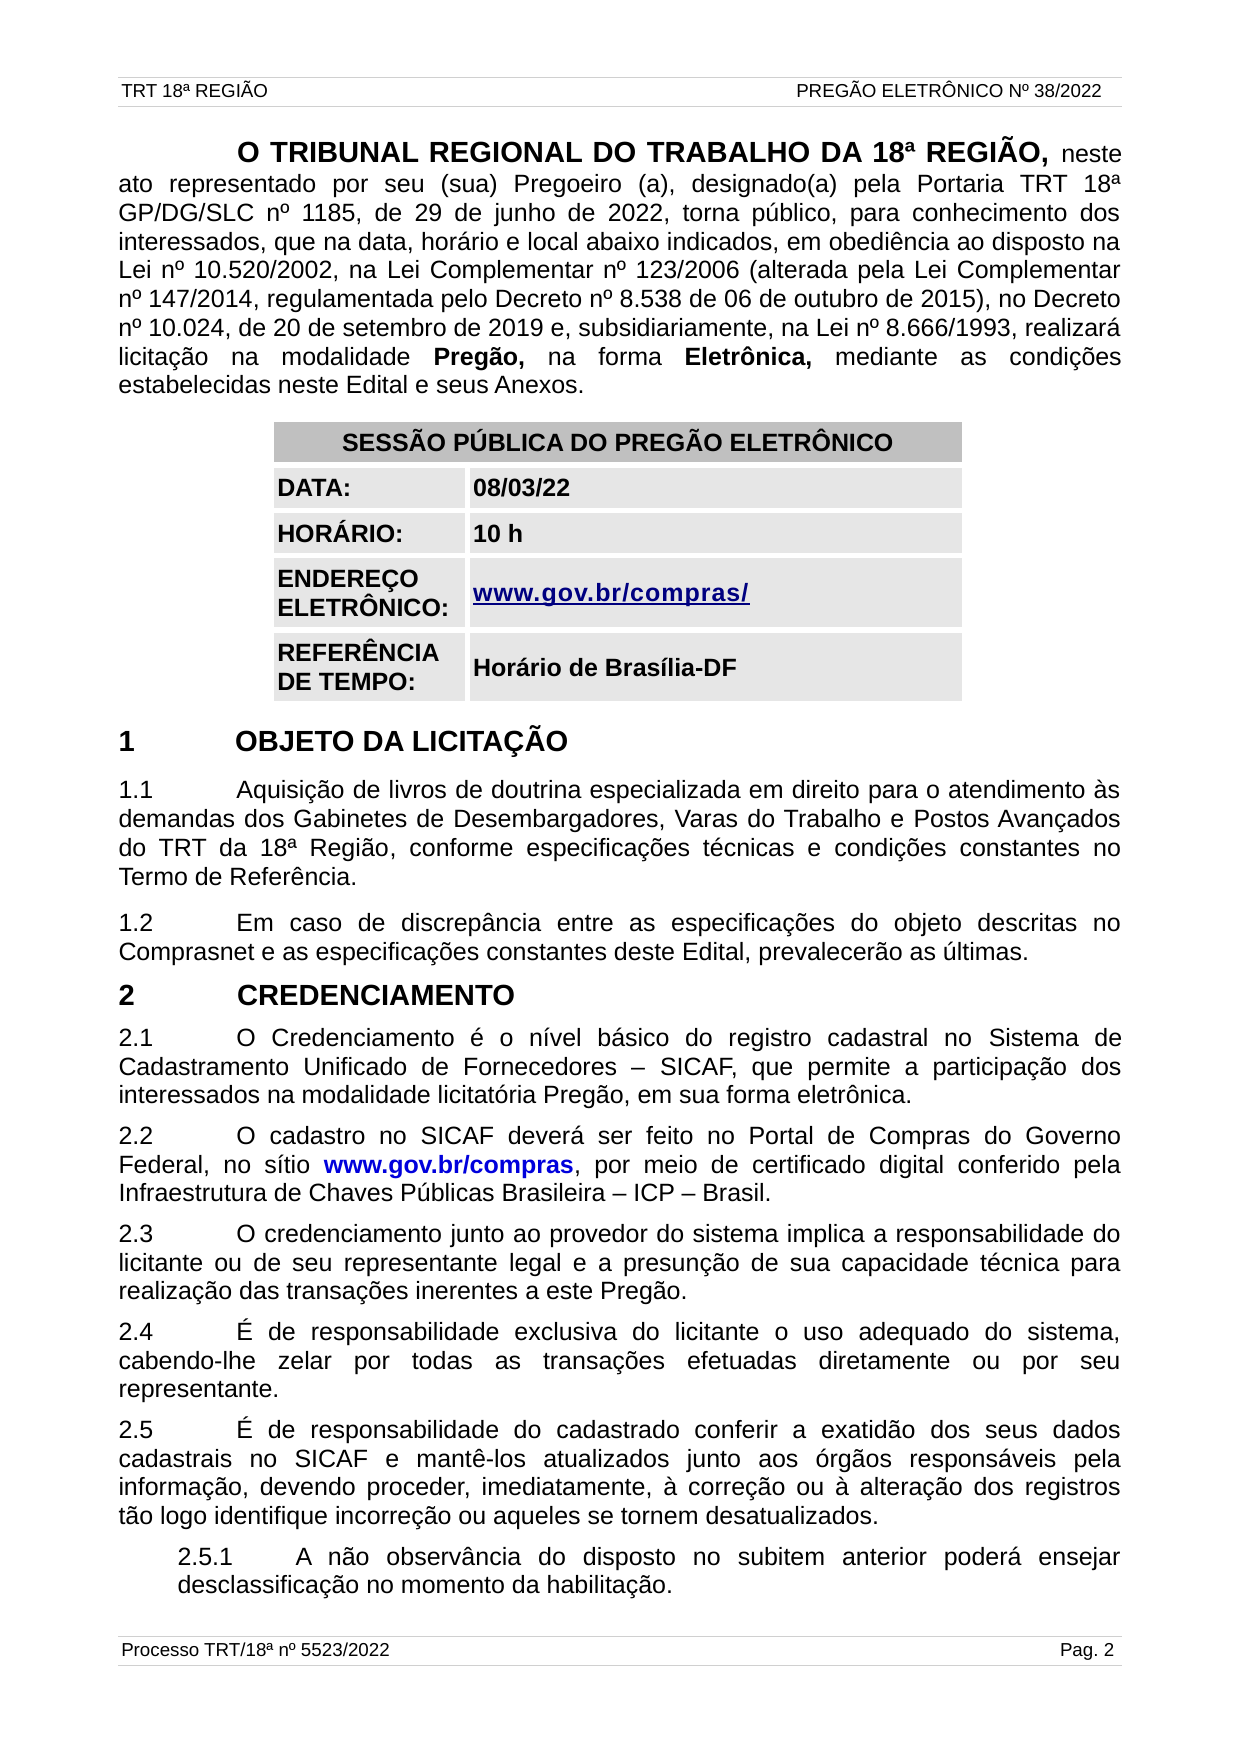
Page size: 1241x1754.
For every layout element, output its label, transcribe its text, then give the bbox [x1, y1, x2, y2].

text 2.3 O credenciamento junto ao provedor do sistema implica a responsabilidade do licitante ou de seu representante legal e a presunção de sua capacidade técnica para realização das transações inerentes a este Pregão. [118, 1219, 1122, 1305]
table_cell REFERÊNCIA DE TEMPO: [274, 633, 465, 701]
text 2.5 É de responsabilidade do cadastrado conferir a exatidão dos seus dados cadastrais no SICAF e mantê-los atualizados junto aos órgãos responsáveis pela informação, devendo proceder, imediatamente, à correção ou à alteração dos registros tão logo identifique incorreção ou aqueles se tornem desatualizados. [118, 1415, 1122, 1530]
table_cell www.gov.br/compras/ [470, 558, 962, 627]
text 2.4 É de responsabilidade exclusiva do licitante o uso adequado do sistema, cabendo-lhe zelar por todas as transações efetuadas diretamente ou por seu representante. [118, 1317, 1122, 1403]
text 1.2 Em caso de discrepância entre as especificações do objeto descritas no Comprasnet e as especificações constantes deste Edital, prevalecerão as últimas. [118, 908, 1122, 966]
text 2.2 O cadastro no SICAF deverá ser feito no Portal de Compras do Governo Federal, no sítio www.gov.br/compras, por meio de certificado digital conferido pela Infraestrutura de Chaves Públicas Brasileira – ICP – Brasil. [118, 1121, 1122, 1207]
table_cell Horário de Brasília-DF [470, 633, 962, 701]
text 1.1 Aquisição de livros de doutrina especializada em direito para o atendimento às demandas dos Gabinetes de Desembargadores, Varas do Trabalho e Postos Avançados do TRT da 18ª Região, conforme especificações técnicas e condições constantes no Termo de Referência. [118, 776, 1122, 891]
text 1 OBJETO DA LICITAÇÃO [118, 724, 1122, 758]
table_header SESSÃO PÚBLICA DO PREGÃO ELETRÔNICO [274, 422, 962, 462]
text 2.5.1 A não observância do disposto no subitem anterior poderá ensejar desclassificação no momento da habilitação. [177, 1542, 1122, 1599]
table_cell 10 h [470, 513, 962, 553]
text 2.1 O Credenciamento é o nível básico do registro cadastral no Sistema de Cadastramento Unificado de Fornecedores – SICAF, que permite a participação dos interessados na modalidade licitatória Pregão, em sua forma eletrônica. [118, 1023, 1122, 1109]
table_cell 03/08/22 [470, 468, 962, 508]
text 2 CREDENCIAMENTO [118, 977, 1122, 1011]
table_cell DATA: [274, 468, 465, 508]
text O TRIBUNAL REGIONAL DO TRABALHO DA 18ª REGIÃO, neste ato representado por seu (sua) Pregoeiro (a), designado(a) pela Portaria TRT 18ª GP/DG/SLC nº 1185, de 29 de junho de 2022, torna público, para conhecimento dos interessados, que na data, horário e local abaixo indicados, em obediência ao disposto na Lei nº 10.520/2002, na Lei Complementar nº 123/2006 (alterada pela Lei Complementar nº 147/2014, regulamentada pelo Decreto nº 8.538 de 06 de outubro de 2015), no Decreto nº 10.024, de 20 de setembro de 2019 e, subsidiariamente, na Lei nº 8.666/1993, realizará licitação na modalidade Pregão, na forma Eletrônica, mediante as condições estabelecidas neste Edital e seus Anexos. [118, 136, 1122, 399]
table_cell HORÁRIO: [274, 513, 465, 553]
table_cell ENDEREÇO ELETRÔNICO: [274, 558, 465, 627]
